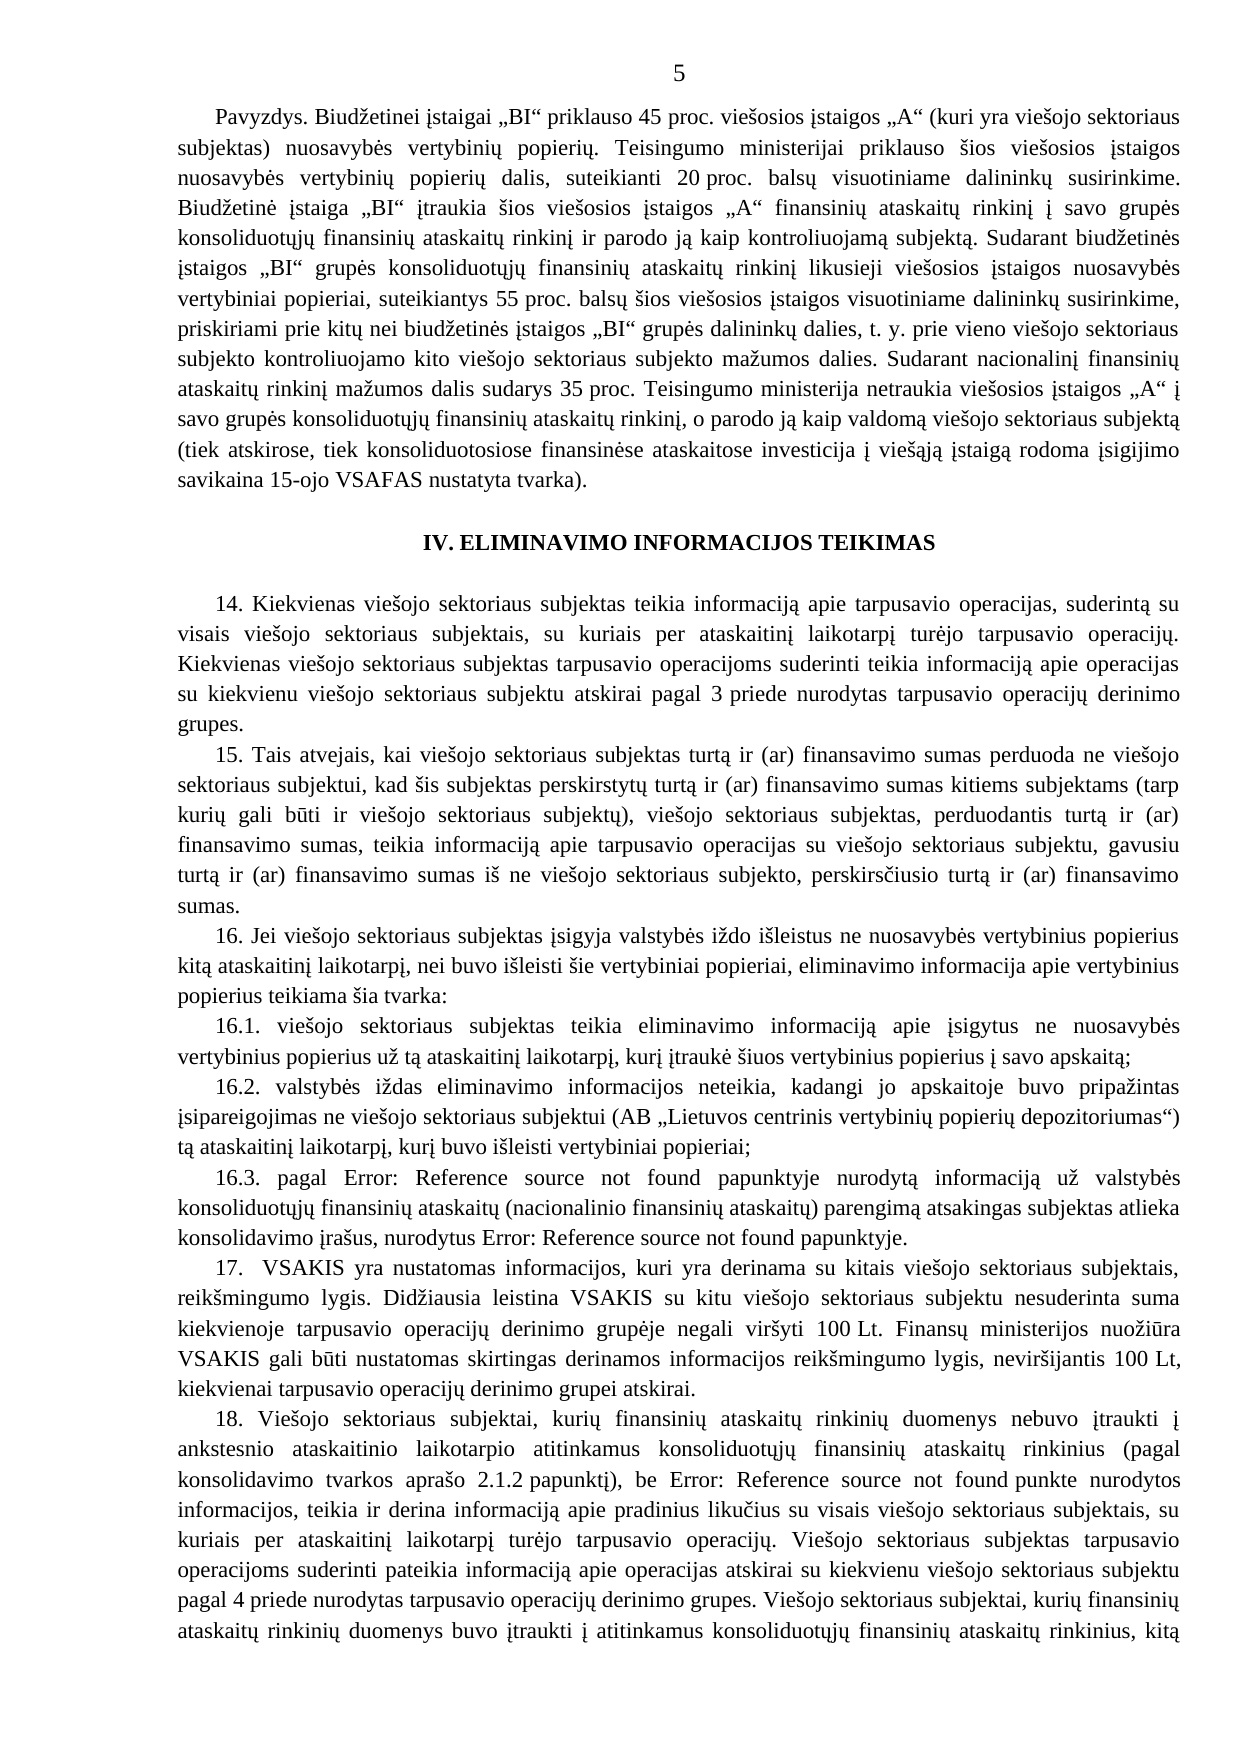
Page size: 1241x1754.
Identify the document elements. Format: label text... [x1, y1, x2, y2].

text 16.2. valstybės iždas eliminavimo informacijos neteikia, kadangi jo apskaitoje buvo pripažintas įsipareigojimas ne viešojo sektoriaus subjektui (AB „Lietuvos centrinis vertybinių popierių depozitoriumas“) tą ataskaitinį laikotarpį, kurį buvo išleisti vertybiniai popieriai; [177, 1073, 1181, 1160]
text 15. Tais atvejais, kai viešojo sektoriaus subjektas turtą ir (ar) finansavimo sumas perduoda ne viešojo sektoriaus subjektui, kad šis subjektas perskirstytų turtą ir (ar) finansavimo sumas kitiems subjektams (tarp kurių gali būti ir viešojo sektoriaus subjektų), viešojo sektoriaus subjektas, perduodantis turtą ir (ar) finansavimo sumas, teikia informaciją apie tarpusavio operacijas su viešojo sektoriaus subjektu, gavusiu turtą ir (ar) finansavimo sumas iš ne viešojo sektoriaus subjekto, perskirsčiusio turtą ir (ar) finansavimo sumas. [177, 741, 1181, 918]
text 16.3. pagal 16.1 papunktyje nurodytą informaciją už valstybės konsoliduotųjų finansinių ataskaitų (nacionalinio finansinių ataskaitų) parengimą atsakingas subjektas atlieka konsolidavimo įrašus, nurodytus 55.2.6 papunktyje. [177, 1163, 1181, 1250]
text Pavyzdys. Biudžetinei įstaigai „BI“ priklauso 45 proc. viešosios įstaigos „A“ (kuri yra viešojo sektoriaus subjektas) nuosavybės vertybinių popierių. Teisingumo ministerijai priklauso šios viešosios įstaigos nuosavybės vertybinių popierių dalis, suteikianti 20 proc. balsų visuotiniame dalininkų susirinkime. Biudžetinė įstaiga „BI“ įtraukia šios viešosios įstaigos „A“ finansinių ataskaitų rinkinį į savo grupės konsoliduotųjų finansinių ataskaitų rinkinį ir parodo ją kaip kontroliuojamą subjektą. Sudarant biudžetinės įstaigos „BI“ grupės konsoliduotųjų finansinių ataskaitų rinkinį likusieji viešosios įstaigos nuosavybės vertybiniai popieriai, suteikiantys 55 proc. balsų šios viešosios įstaigos visuotiniame dalininkų susirinkime, priskiriami prie kitų nei biudžetinės įstaigos „BI“ grupės dalininkų dalies, t. y. prie vieno viešojo sektoriaus subjekto kontroliuojamo kito viešojo sektoriaus subjekto mažumos dalies. Sudarant nacionalinį finansinių ataskaitų rinkinį mažumos dalis sudarys 35 proc. Teisingumo ministerija netraukia viešosios įstaigos „A“ į savo grupės konsoliduotųjų finansinių ataskaitų rinkinį, o parodo ją kaip valdomą viešojo sektoriaus subjektą (tiek atskirose, tiek konsoliduotosiose finansinėse ataskaitose investicija į viešąją įstaigą rodoma įsigijimo savikaina 15-ojo VSAFAS nustatyta tvarka). [177, 103, 1181, 492]
text 16.1. viešojo sektoriaus subjektas teikia eliminavimo informaciją apie įsigytus ne nuosavybės vertybinius popierius už tą ataskaitinį laikotarpį, kurį įtraukė šiuos vertybinius popierius į savo apskaitą; [177, 1012, 1181, 1069]
text 18. Viešojo sektoriaus subjektai, kurių finansinių ataskaitų rinkinių duomenys nebuvo įtraukti į ankstesnio ataskaitinio laikotarpio atitinkamus konsoliduotųjų finansinių ataskaitų rinkinius (pagal konsolidavimo tvarkos aprašo 2.1.2 papunktį), be 14 punkte nurodytos informacijos, teikia ir derina informaciją apie pradinius likučius su visais viešojo sektoriaus subjektais, su kuriais per ataskaitinį laikotarpį turėjo tarpusavio operacijų. Viešojo sektoriaus subjektas tarpusavio operacijoms suderinti pateikia informaciją apie operacijas atskirai su kiekvienu viešojo sektoriaus subjektu pagal 4 priede nurodytas tarpusavio operacijų derinimo grupes. Viešojo sektoriaus subjektai, kurių finansinių ataskaitų rinkinių duomenys buvo įtraukti į atitinkamus konsoliduotųjų finansinių ataskaitų rinkinius, kitą ataskaitinį laikotarpį turi suderinti informaciją apie pradinius likučius tik su tais viešojo sektoriaus subjektais, kurių finansinių ataskaitų rinkinių duomenys nebuvo įtraukti į praėjusio ataskaitinio laikotarpio atitinkamus konsoliduotųjų finansinių ataskaitų rinkinius. [177, 1405, 1181, 1643]
text 14. Kiekvienas viešojo sektoriaus subjektas teikia informaciją apie tarpusavio operacijas, suderintą su visais viešojo sektoriaus subjektais, su kuriais per ataskaitinį laikotarpį turėjo tarpusavio operacijų. Kiekvienas viešojo sektoriaus subjektas tarpusavio operacijoms suderinti teikia informaciją apie operacijas su kiekvienu viešojo sektoriaus subjektu atskirai pagal 3 priede nurodytas tarpusavio operacijų derinimo grupes. [177, 589, 1181, 737]
text 17. VSAKIS yra nustatomas informacijos, kuri yra derinama su kitais viešojo sektoriaus subjektais, reikšmingumo lygis. Didžiausia leistina VSAKIS su kitu viešojo sektoriaus subjektu nesuderinta suma kiekvienoje tarpusavio operacijų derinimo grupėje negali viršyti 100 Lt. Finansų ministerijos nuožiūra VSAKIS gali būti nustatomas skirtingas derinamos informacijos reikšmingumo lygis, neviršijantis 100 Lt, kiekvienai tarpusavio operacijų derinimo grupei atskirai. [177, 1254, 1181, 1401]
text IV. ELIMINAVIMO INFORMACIJOS TEIKIMAS [177, 529, 1181, 556]
text 16. Jei viešojo sektoriaus subjektas įsigyja valstybės iždo išleistus ne nuosavybės vertybinius popierius kitą ataskaitinį laikotarpį, nei buvo išleisti šie vertybiniai popieriai, eliminavimo informacija apie vertybinius popierius teikiama šia tvarka: [177, 922, 1181, 1009]
